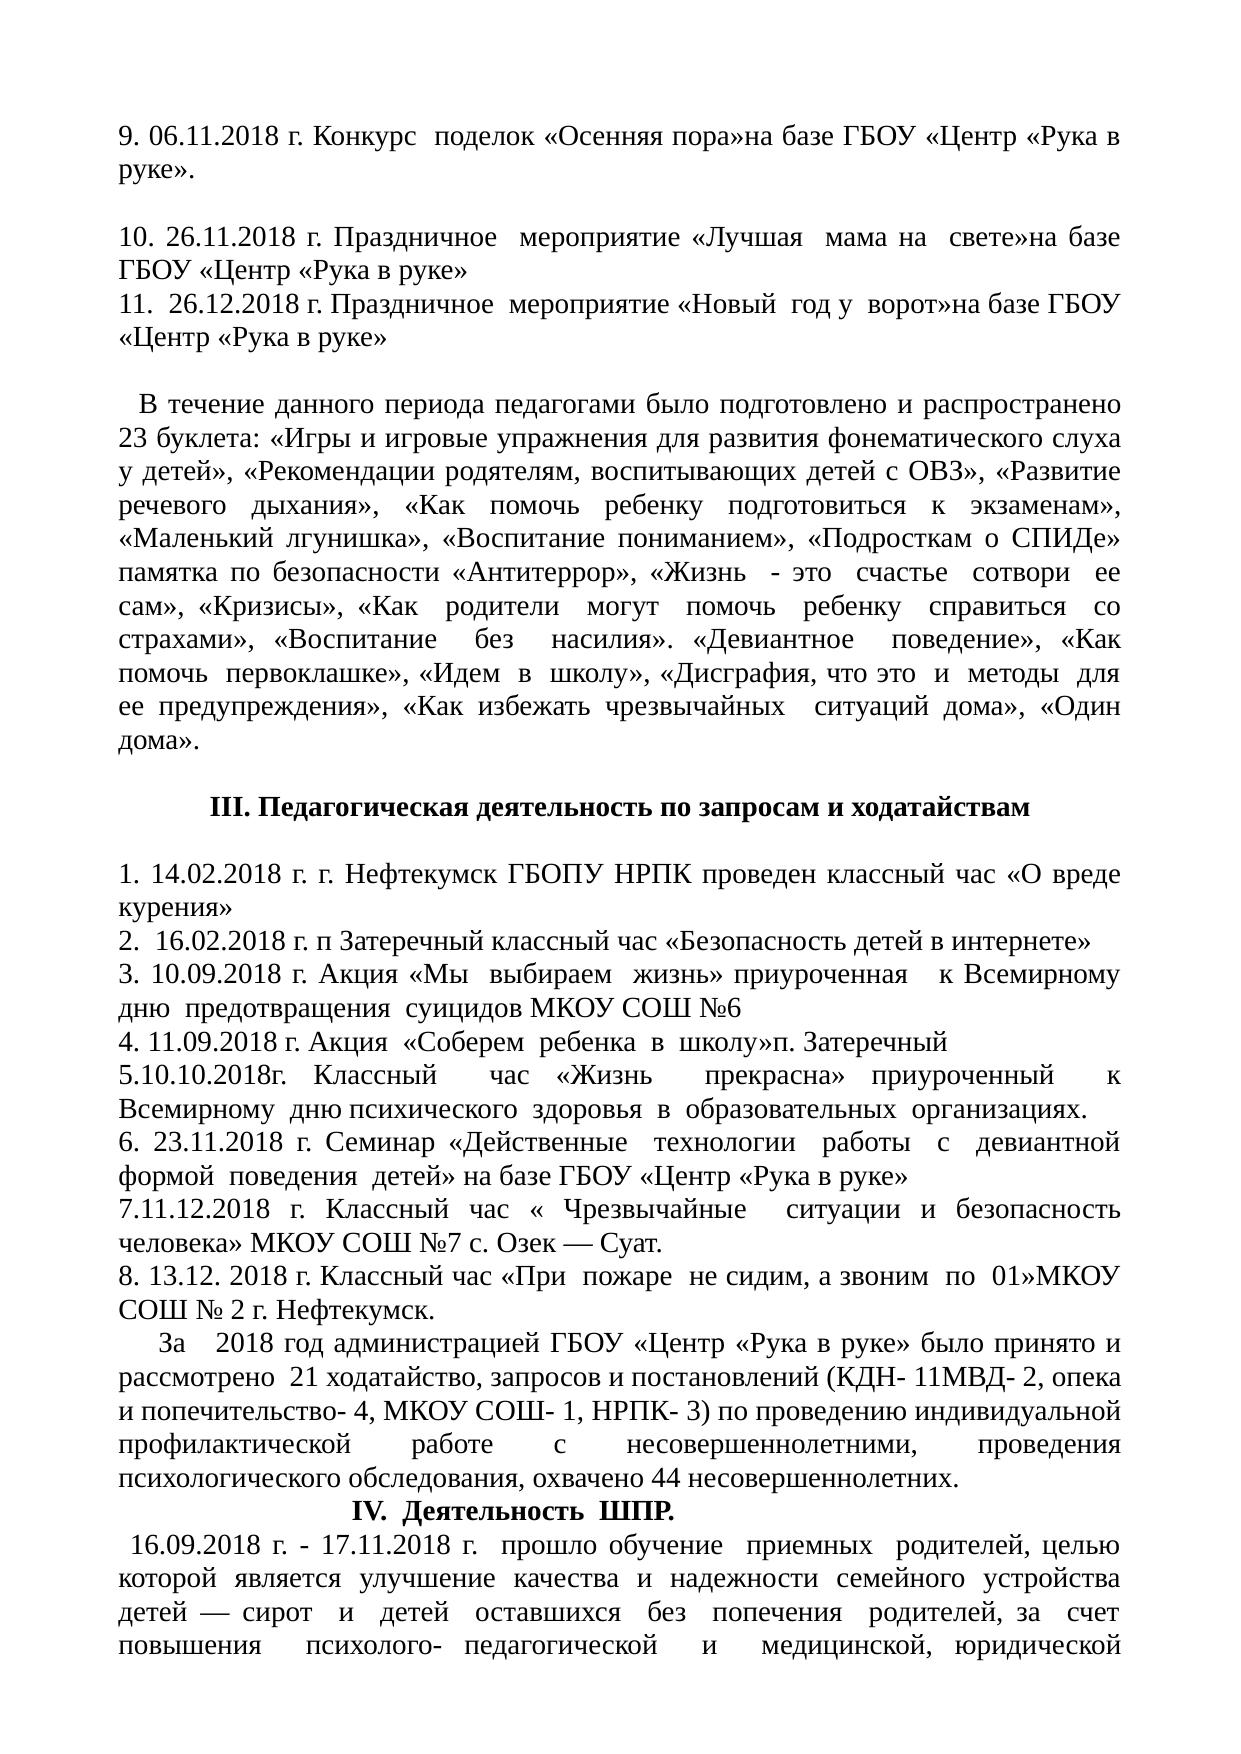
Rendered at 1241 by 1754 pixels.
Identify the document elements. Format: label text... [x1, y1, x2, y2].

text IV. Деятельность ШПР. [118, 1493, 1122, 1527]
text 5.10.10.2018г. Классный час «Жизнь прекрасна» приуроченный к Всемирному дню психического здоровья в образовательных организациях. [118, 1057, 1122, 1124]
text 6. 23.11.2018 г. Семинар «Действенные технологии работы с девиантной формой поведения детей» на базе ГБОУ «Центр «Рука в руке» [118, 1124, 1122, 1191]
text 8. 13.12. 2018 г. Классный час «При пожаре не сидим, а звоним по 01»МКОУ СОШ № 2 г. Нефтекумск. [118, 1258, 1122, 1326]
text 9. 06.11.2018 г. Конкурс поделок «Осенняя пора»на базе ГБОУ «Центр «Рука в руке». [118, 118, 1122, 185]
text 3. 10.09.2018 г. Акция «Мы выбираем жизнь» приуроченная к Всемирному дню предотвращения суицидов МКОУ СОШ №6 [118, 957, 1122, 1024]
text 4. 11.09.2018 г. Акция «Соберем ребенка в школу»п. Затеречный [118, 1024, 1122, 1057]
text 7.11.12.2018 г. Классный час « Чрезвычайные ситуации и безопасность человека» МКОУ СОШ №7 с. Озек — Суат. [118, 1191, 1122, 1258]
text За 2018 год администрацией ГБОУ «Центр «Рука в руке» было принято и рассмотрено 21 ходатайство, запросов и постановлений (КДН- 11МВД- 2, опека и попечительство- 4, МКОУ СОШ- 1, НРПК- 3) по проведению индивидуальной профилактической работе с несовершеннолетними, проведения психологического обследования, охвачено 44 несовершеннолетних. [118, 1326, 1122, 1493]
text В течение данного периода педагогами было подготовлено и распространено 23 буклета: «Игры и игровые упражнения для развития фонематического слуха у детей», «Рекомендации родятелям, воспитывающих детей с ОВЗ», «Развитие речевого дыхания», «Как помочь ребенку подготовиться к экзаменам», «Маленький лгунишка», «Воспитание пониманием», «Подросткам о СПИДе» памятка по безопасности «Антитеррор», «Жизнь - это счастье сотвори ее сам», «Кризисы», «Как родители могут помочь ребенку справиться со страхами», «Воспитание без насилия». «Девиантное поведение», «Как помочь первоклашке», «Идем в школу», «Дисграфия, что это и методы для ее предупреждения», «Как избежать чрезвычайных ситуаций дома», «Один дома». [118, 386, 1122, 755]
text 2. 16.02.2018 г. п Затеречный классный час «Безопасность детей в интернете» [118, 923, 1122, 957]
text III. Педагогическая деятельность по запросам и ходатайствам [118, 789, 1122, 822]
text 10. 26.11.2018 г. Праздничное мероприятие «Лучшая мама на свете»на базе ГБОУ «Центр «Рука в руке» [118, 219, 1122, 286]
text 1. 14.02.2018 г. г. Нефтекумск ГБОПУ НРПК проведен классный час «О вреде курения» [118, 856, 1122, 923]
text 11. 26.12.2018 г. Праздничное мероприятие «Новый год у ворот»на базе ГБОУ «Центр «Рука в руке» [118, 286, 1122, 353]
text 16.09.2018 г. - 17.11.2018 г. прошло обучение приемных родителей, целью которой является улучшение качества и надежности семейного устройства детей — сирот и детей оставшихся без попечения родителей, за счет повышения психолого- педагогической и медицинской, юридической [118, 1527, 1122, 1661]
